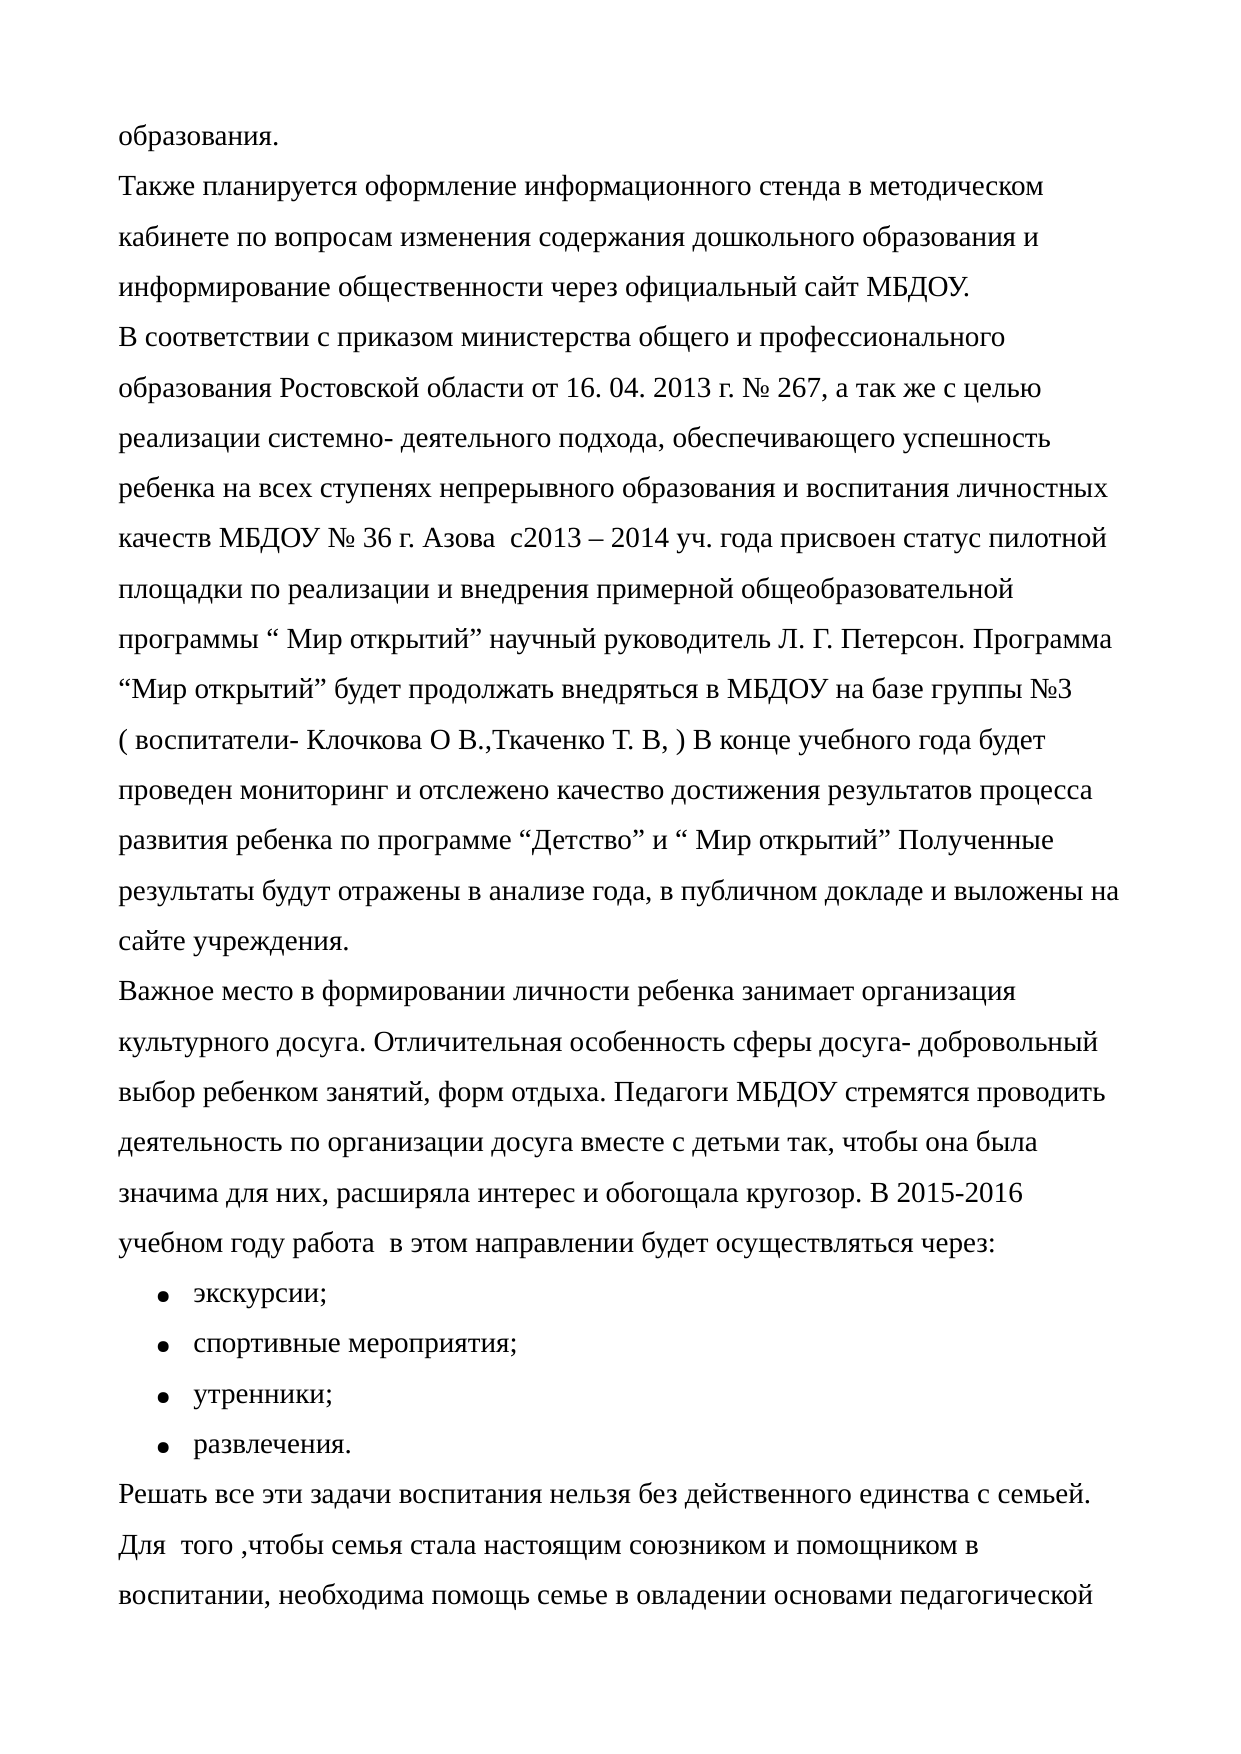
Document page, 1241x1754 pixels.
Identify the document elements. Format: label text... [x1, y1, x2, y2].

text В соответствии с приказом министерства общего и профессионального образования Ростовской области от 16. 04. 2013 г. № 267, а так же с целью реализации системно- деятельного подхода, обеспечивающего успешность ребенка на всех ступенях непрерывного образования и воспитания личностных качеств МБДОУ № 36 г. Азова с2013 – 2014 уч. года присвоен статус пилотной площадки по реализации и внедрения примерной общеобразовательной программы “ Мир открытий” научный руководитель Л. Г. Петерсон. Программа “Мир открытий” будет продолжать внедряться в МБДОУ на базе группы №3 [118, 319, 1122, 705]
text образования. [118, 118, 1122, 152]
list утренники; [156, 1376, 1122, 1409]
text Также планируется оформление информационного стенда в методическом кабинете по вопросам изменения содержания дошкольного образования и информирование общественности через официальный сайт МБДОУ. [118, 168, 1122, 303]
list экскурсии; [156, 1275, 1122, 1309]
list спортивные мероприятия; [156, 1326, 1122, 1359]
text Важное место в формировании личности ребенка занимает организация культурного досуга. Отличительная особенность сферы досуга- добровольный выбор ребенком занятий, форм отдыха. Педагоги МБДОУ стремятся проводить деятельность по организации досуга вместе с детьми так, чтобы она была значима для них, расширяла интерес и обогощала кругозор. В 2015-2016 учебном году работа в этом направлении будет осуществляться через: [118, 973, 1122, 1258]
list развлечения. [156, 1426, 1122, 1460]
text Решать все эти задачи воспитания нельзя без действенного единства с семьей. Для того ,чтобы семья стала настоящим союзником и помощником в воспитании, необходима помощь семье в овладении основами педагогической [118, 1477, 1122, 1611]
text ( воспитатели- Клочкова О В.,Ткаченко Т. В, ) В конце учебного года будет проведен мониторинг и отслежено качество достижения результатов процесса развития ребенка по программе “Детство” и “ Мир открытий” Полученные результаты будут отражены в анализе года, в публичном докладе и выложены на сайте учреждения. [118, 722, 1122, 957]
